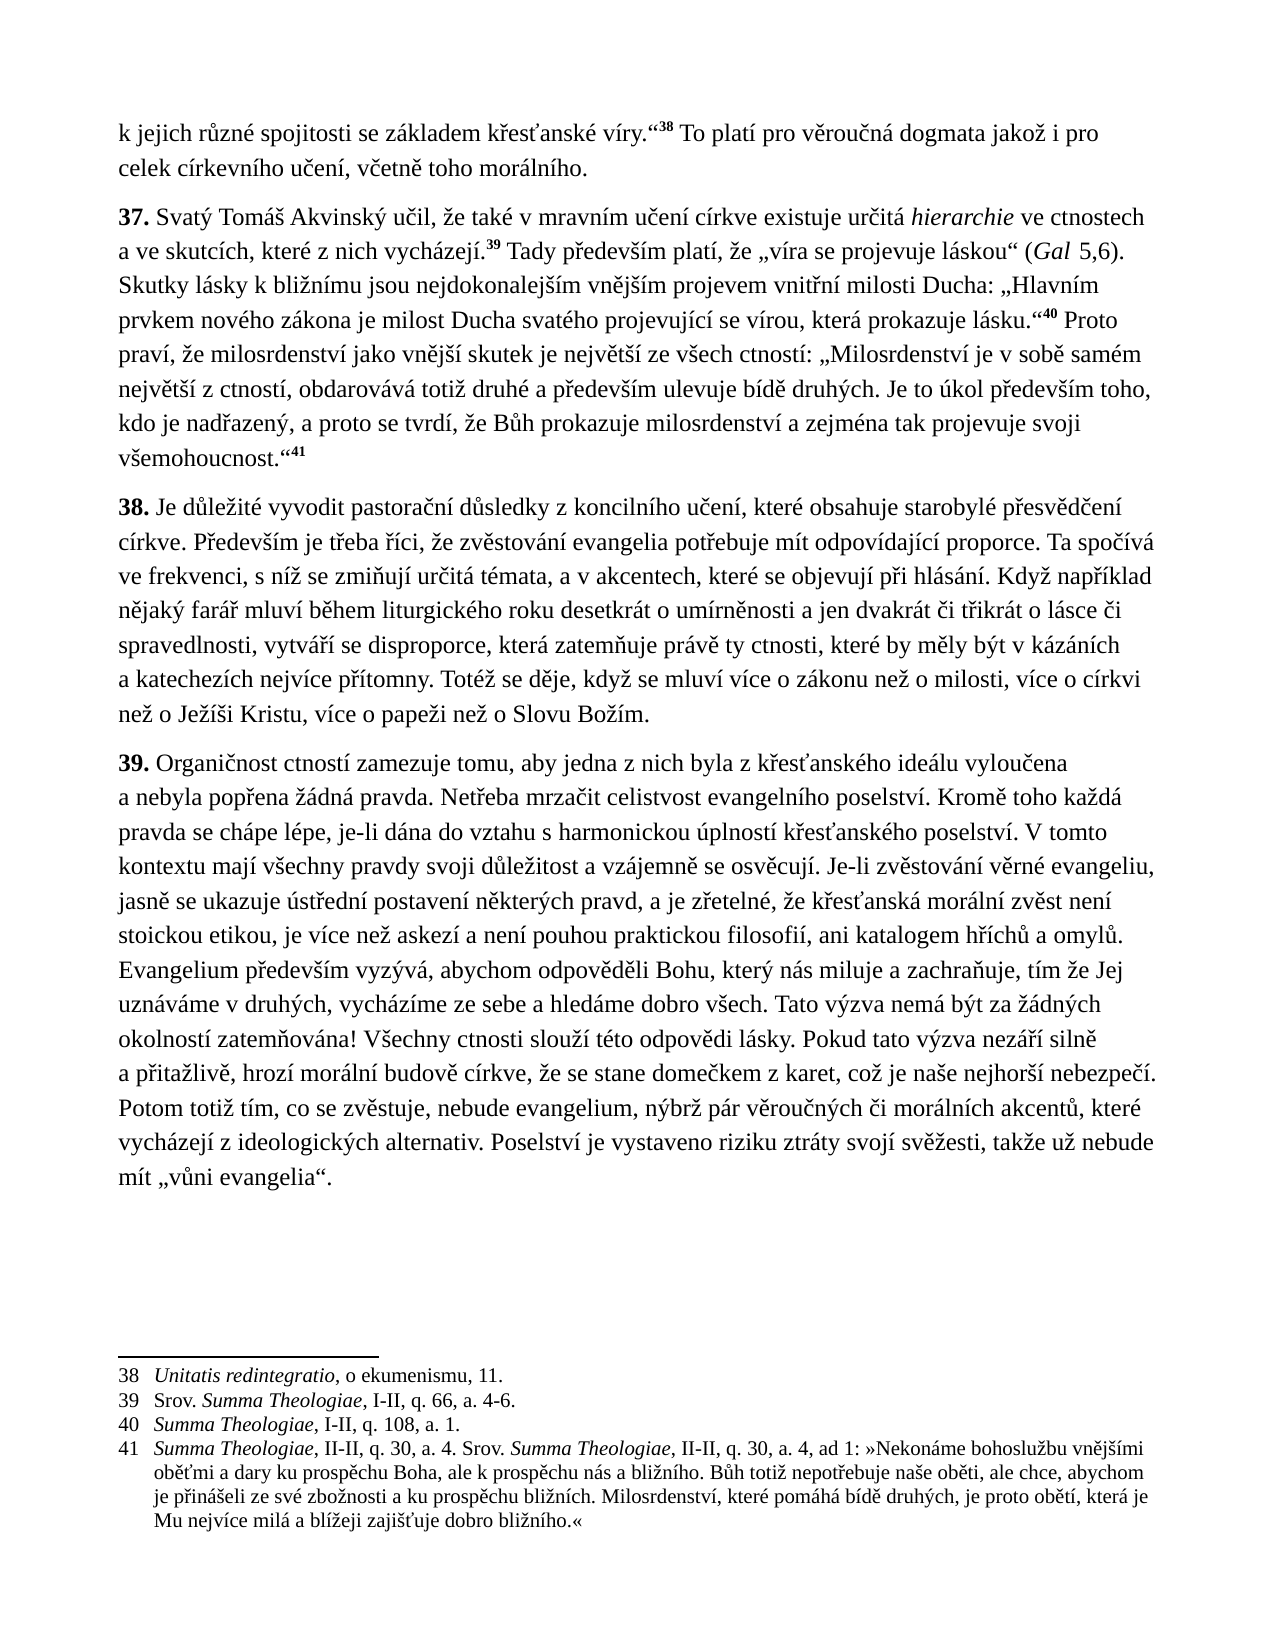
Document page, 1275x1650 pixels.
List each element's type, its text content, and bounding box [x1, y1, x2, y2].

text Srov. Summa Theologiae, I-II, q. 66, a. 4-6. [118, 1387, 1157, 1412]
text Unitatis redintegratio, o ekumenismu, 11. [118, 1363, 1157, 1387]
text 37. Svatý Tomáš Akvinský učil, že také v mravním učení církve existuje určitá hierarchie ve ctnostech a ve skutcích, které z nich vycházejí. Tady především platí, že „víra se projevuje láskou“ (Gal 5,6). Skutky lásky k bližnímu jsou nejdokonalejším vnějším projevem vnitřní milosti Ducha: „Hlavním prvkem nového zákona je milost Ducha svatého projevující se vírou, která prokazuje lásku.“ Proto praví, že milosrdenství jako vnější skutek je největší ze všech ctností: „Milosrdenství je v sobě samém největší z ctností, obdarovává totiž druhé a především ulevuje bídě druhých. Je to úkol především toho, kdo je nadřazený, a proto se tvrdí, že Bůh prokazuje milosrdenství a zejména tak projevuje svoji všemohoucnost.“ [118, 202, 1157, 472]
text 38. Je důležité vyvodit pastorační důsledky z koncilního učení, které obsahuje starobylé přesvědčení církve. Především je třeba říci, že zvěstování evangelia potřebuje mít odpovídající proporce. Ta spočívá ve frekvenci, s níž se zmiňují určitá témata, a v akcentech, které se objevují při hlásání. Když například nějaký farář mluví během liturgického roku desetkrát o umírněnosti a jen dvakrát či třikrát o lásce či spravedlnosti, vytváří se disproporce, která zatemňuje právě ty ctnosti, které by měly být v kázáních a katechezích nejvíce přítomny. Totéž se děje, když se mluví více o zákonu než o milosti, více o církvi než o Ježíši Kristu, více o papeži než o Slovu Božím. [118, 492, 1157, 728]
text Summa Theologiae, II-II, q. 30, a. 4. Srov. Summa Theologiae, II-II, q. 30, a. 4, ad 1: »Nekonáme bohoslužbu vnějšími oběťmi a dary ku prospěchu Boha, ale k prospěchu nás a bližního. Bůh totiž nepotřebuje naše oběti, ale chce, abychom je přinášeli ze své zbožnosti a ku prospěchu bližních. Milosrdenství, které pomáhá bídě druhých, je proto obětí, která je Mu nejvíce milá a blížeji zajišťuje dobro bližního.« [118, 1436, 1157, 1532]
text Summa Theologiae, I-II, q. 108, a. 1. [118, 1412, 1157, 1436]
text k jejich různé spojitosti se základem křesťanské víry.“ To platí pro věroučná dogmata jakož i pro celek církevního učení, včetně toho morálního. [118, 118, 1157, 181]
text 39. Organičnost ctností zamezuje tomu, aby jedna z nich byla z křesťanského ideálu vyloučena a nebyla popřena žádná pravda. Netřeba mrzačit celistvost evangelního poselství. Kromě toho každá pravda se chápe lépe, je-li dána do vztahu s harmonickou úplností křesťanského poselství. V tomto kontextu mají všechny pravdy svoji důležitost a vzájemně se osvěcují. Je-li zvěstování věrné evangeliu, jasně se ukazuje ústřední postavení některých pravd, a je zřetelné, že křesťanská morální zvěst není stoickou etikou, je více než askezí a není pouhou praktickou filosofií, ani katalogem hříchů a omylů. Evangelium především vyzývá, abychom odpověděli Bohu, který nás miluje a zachraňuje, tím že Jej uznáváme v druhých, vycházíme ze sebe a hledáme dobro všech. Tato výzva nemá být za žádných okolností zatemňována! Všechny ctnosti slouží této odpovědi lásky. Pokud tato výzva nezáří silně a přitažlivě, hrozí morální budově církve, že se stane domečkem z karet, což je naše nejhorší nebezpečí. Potom totiž tím, co se zvěstuje, nebude evangelium, nýbrž pár věroučných či morálních akcentů, které vycházejí z ideologických alternativ. Poselství je vystaveno riziku ztráty svojí svěžesti, takže už nebude mít „vůni evangelia“. [118, 748, 1157, 1225]
